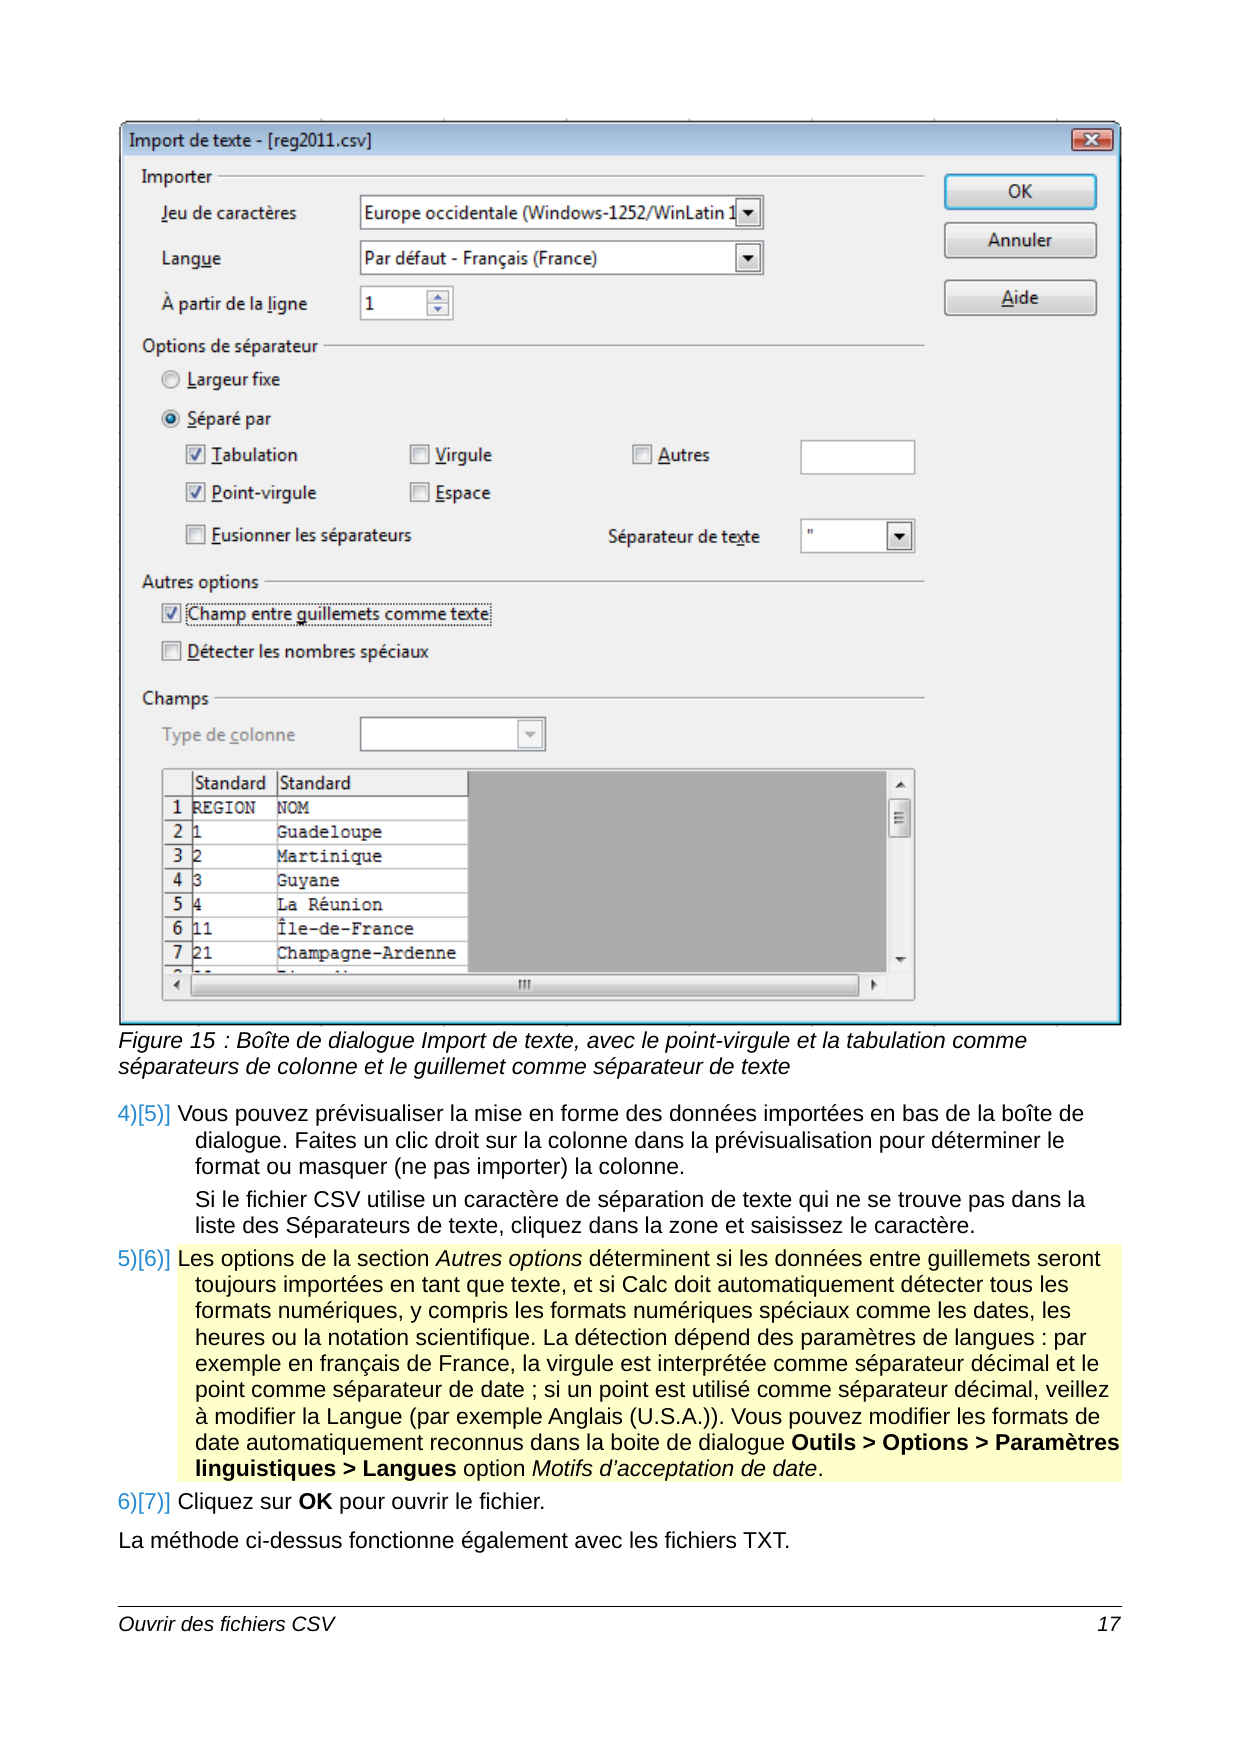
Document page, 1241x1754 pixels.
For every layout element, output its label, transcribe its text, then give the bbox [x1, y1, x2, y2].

text La méthode ci-dessus fonctionne également avec les fichiers TXT. [118, 1527, 1122, 1553]
list Vous pouvez prévisualiser la mise en forme des données importées en bas de la boîte de dialogue. Faites un clic droit sur la colonne dans la prévisualisation pour déterminer le format ou masquer (ne pas importer) la colonne. [177, 1100, 1122, 1179]
text Figure 15 : Boîte de dialogue Import de texte, avec le point-virgule et la tabulation comme séparateurs de colonne et le guillemet comme séparateur de texte [118, 1027, 1122, 1079]
list Si le fichier CSV utilise un caractère de séparation de texte qui ne se trouve pas dans la liste des Séparateurs de texte, cliquez dans la zone et saisissez le caractère. [177, 1186, 1122, 1238]
list Les options de la section Autres options déterminent si les données entre guillemets seront toujours importées en tant que texte, et si Calc doit automatiquement détecter tous les formats numériques, y compris les formats numériques spéciaux comme les dates, les heures ou la notation scientifique. La détection dépend des paramètres de langues : par exemple en français de France, la virgule est interprétée comme séparateur décimal et le point comme séparateur de date ; si un point est utilisé comme séparateur décimal, veillez à modifier la Langue (par exemple Anglais (U.S.A.)). Vous pouvez modifier les formats de date automatiquement reconnus dans la boite de dialogue Outils > Options > Paramètres linguistiques > Langues option Motifs d’acceptation de date. [177, 1244, 1122, 1482]
picture [118, 118, 1123, 1027]
list Cliquez sur OK pour ouvrir le fichier. [177, 1488, 1122, 1514]
